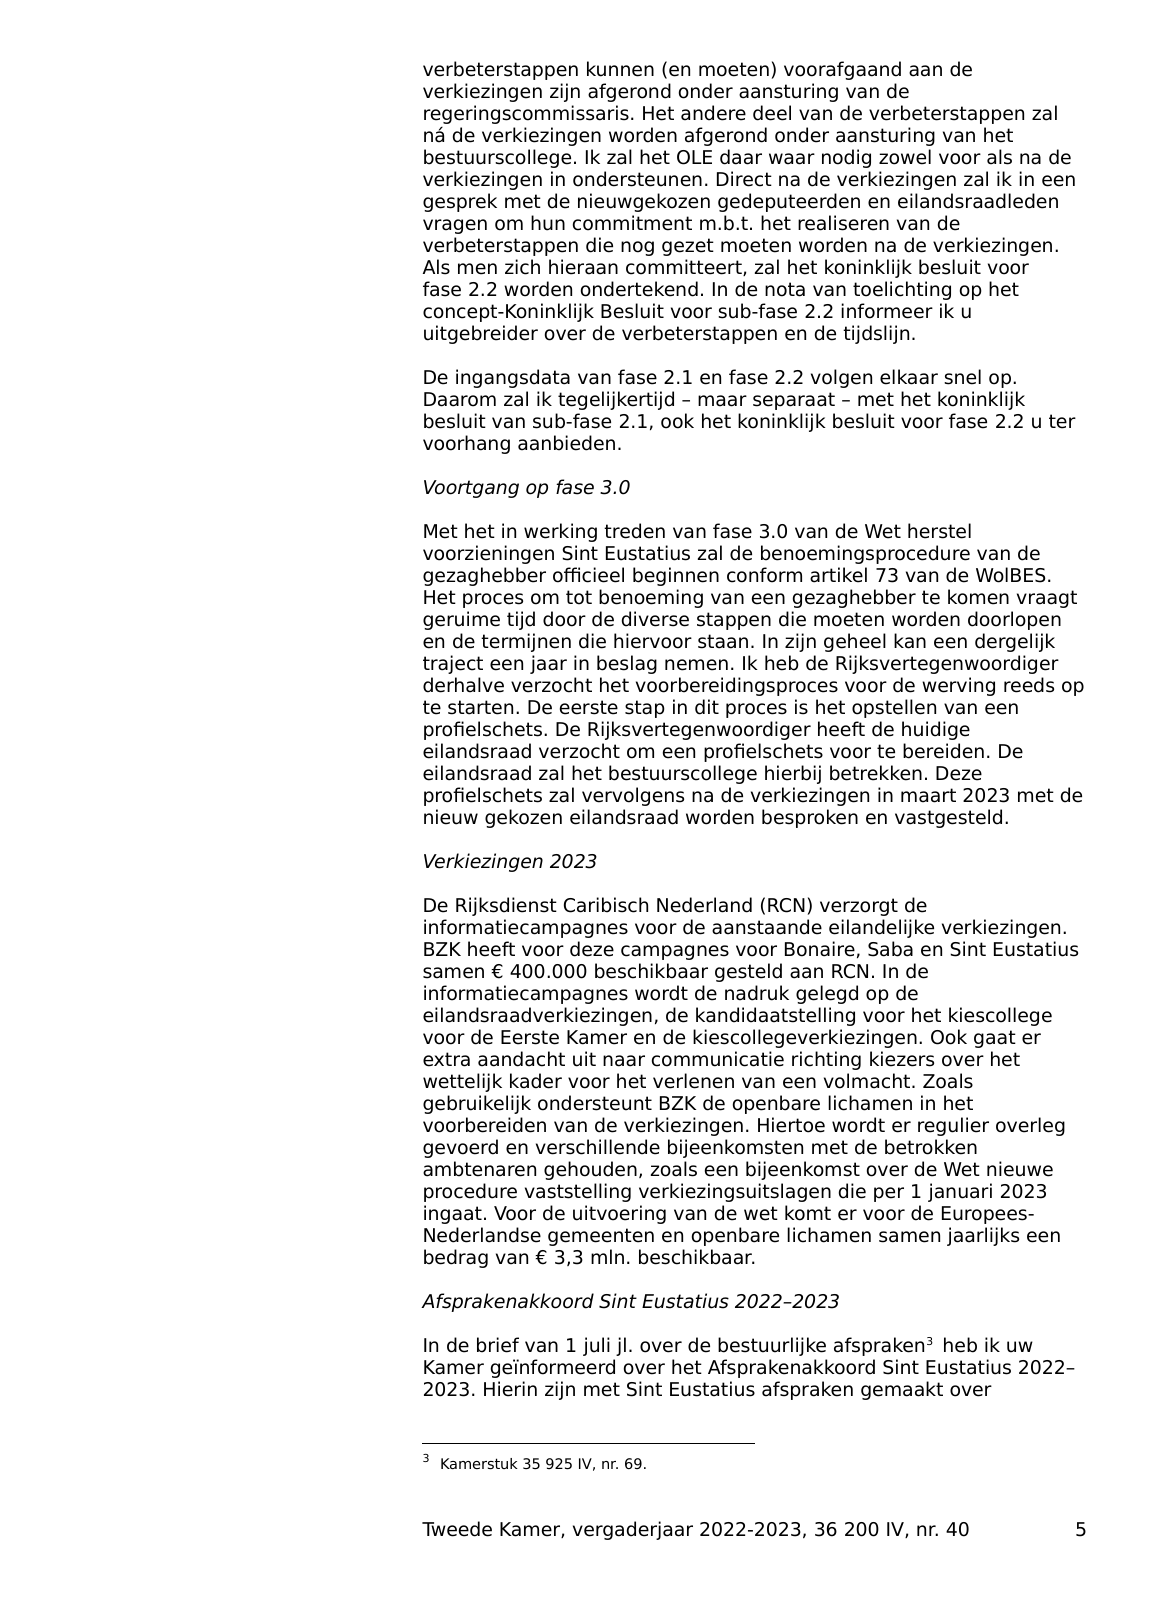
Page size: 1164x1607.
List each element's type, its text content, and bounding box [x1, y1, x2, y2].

text Met het in werking treden van fase 3.0 van de Wet herstel voorzieningen Sint Eustatius zal de benoemingsprocedure van de gezaghebber officieel beginnen conform artikel 73 van de WolBES. Het proces om tot benoeming van een gezaghebber te komen vraagt geruime tijd door de diverse stappen die moeten worden doorlopen en de termijnen die hiervoor staan. In zijn geheel kan een dergelijk traject een jaar in beslag nemen. Ik heb de Rijksvertegenwoordiger derhalve verzocht het voorbereidingsproces voor de werving reeds op te starten. De eerste stap in dit proces is het opstellen van een profielschets. De Rijksvertegenwoordiger heeft de huidige eilandsraad verzocht om een profielschets voor te bereiden. De eilandsraad zal het bestuurscollege hierbij betrekken. Deze profielschets zal vervolgens na de verkiezingen in maart 2023 met de nieuw gekozen eilandsraad worden besproken en vastgesteld. [422, 521, 1087, 829]
subtitle Verkiezingen 2023 [422, 851, 1087, 873]
text In de brief van 1 juli jl. over de bestuurlijke afspraken heb ik uw Kamer geïnformeerd over het Afsprakenakkoord Sint Eustatius 2022–2023. Hierin zijn met Sint Eustatius afspraken gemaakt over [422, 1335, 1087, 1401]
subtitle Voortgang op fase 3.0 [422, 477, 1087, 499]
subtitle Afsprakenakkoord Sint Eustatius 2022–2023 [422, 1291, 1087, 1313]
text De ingangsdata van fase 2.1 en fase 2.2 volgen elkaar snel op. Daarom zal ik tegelijkertijd – maar separaat – met het koninklijk besluit van sub-fase 2.1, ook het koninklijk besluit voor fase 2.2 u ter voorhang aanbieden. [422, 367, 1087, 455]
text Kamerstuk 35 925 IV, nr. 69. [422, 1452, 1087, 1474]
text verbeterstappen kunnen (en moeten) voorafgaand aan de verkiezingen zijn afgerond onder aansturing van de regeringscommissaris. Het andere deel van de verbeterstappen zal ná de verkiezingen worden afgerond onder aansturing van het bestuurscollege. Ik zal het OLE daar waar nodig zowel voor als na de verkiezingen in ondersteunen. Direct na de verkiezingen zal ik in een gesprek met de nieuwgekozen gedeputeerden en eilandsraadleden vragen om hun commitment m.b.t. het realiseren van de verbeterstappen die nog gezet moeten worden na de verkiezingen. Als men zich hieraan committeert, zal het koninklijk besluit voor fase 2.2 worden ondertekend. In de nota van toelichting op het concept-Koninklijk Besluit voor sub-fase 2.2 informeer ik u uitgebreider over de verbeterstappen en de tijdslijn. [422, 59, 1087, 345]
text De Rijksdienst Caribisch Nederland (RCN) verzorgt de informatiecampagnes voor de aanstaande eilandelijke verkiezingen. BZK heeft voor deze campagnes voor Bonaire, Saba en Sint Eustatius samen € 400.000 beschikbaar gesteld aan RCN. In de informatiecampagnes wordt de nadruk gelegd op de eilandsraadverkiezingen, de kandidaatstelling voor het kiescollege voor de Eerste Kamer en de kiescollegeverkiezingen. Ook gaat er extra aandacht uit naar communicatie richting kiezers over het wettelijk kader voor het verlenen van een volmacht. Zoals gebruikelijk ondersteunt BZK de openbare lichamen in het voorbereiden van de verkiezingen. Hiertoe wordt er regulier overleg gevoerd en verschillende bijeenkomsten met de betrokken ambtenaren gehouden, zoals een bijeenkomst over de Wet nieuwe procedure vaststelling verkiezingsuitslagen die per 1 januari 2023 ingaat. Voor de uitvoering van de wet komt er voor de Europees-Nederlandse gemeenten en openbare lichamen samen jaarlijks een bedrag van € 3,3 mln. beschikbaar. [422, 895, 1087, 1269]
